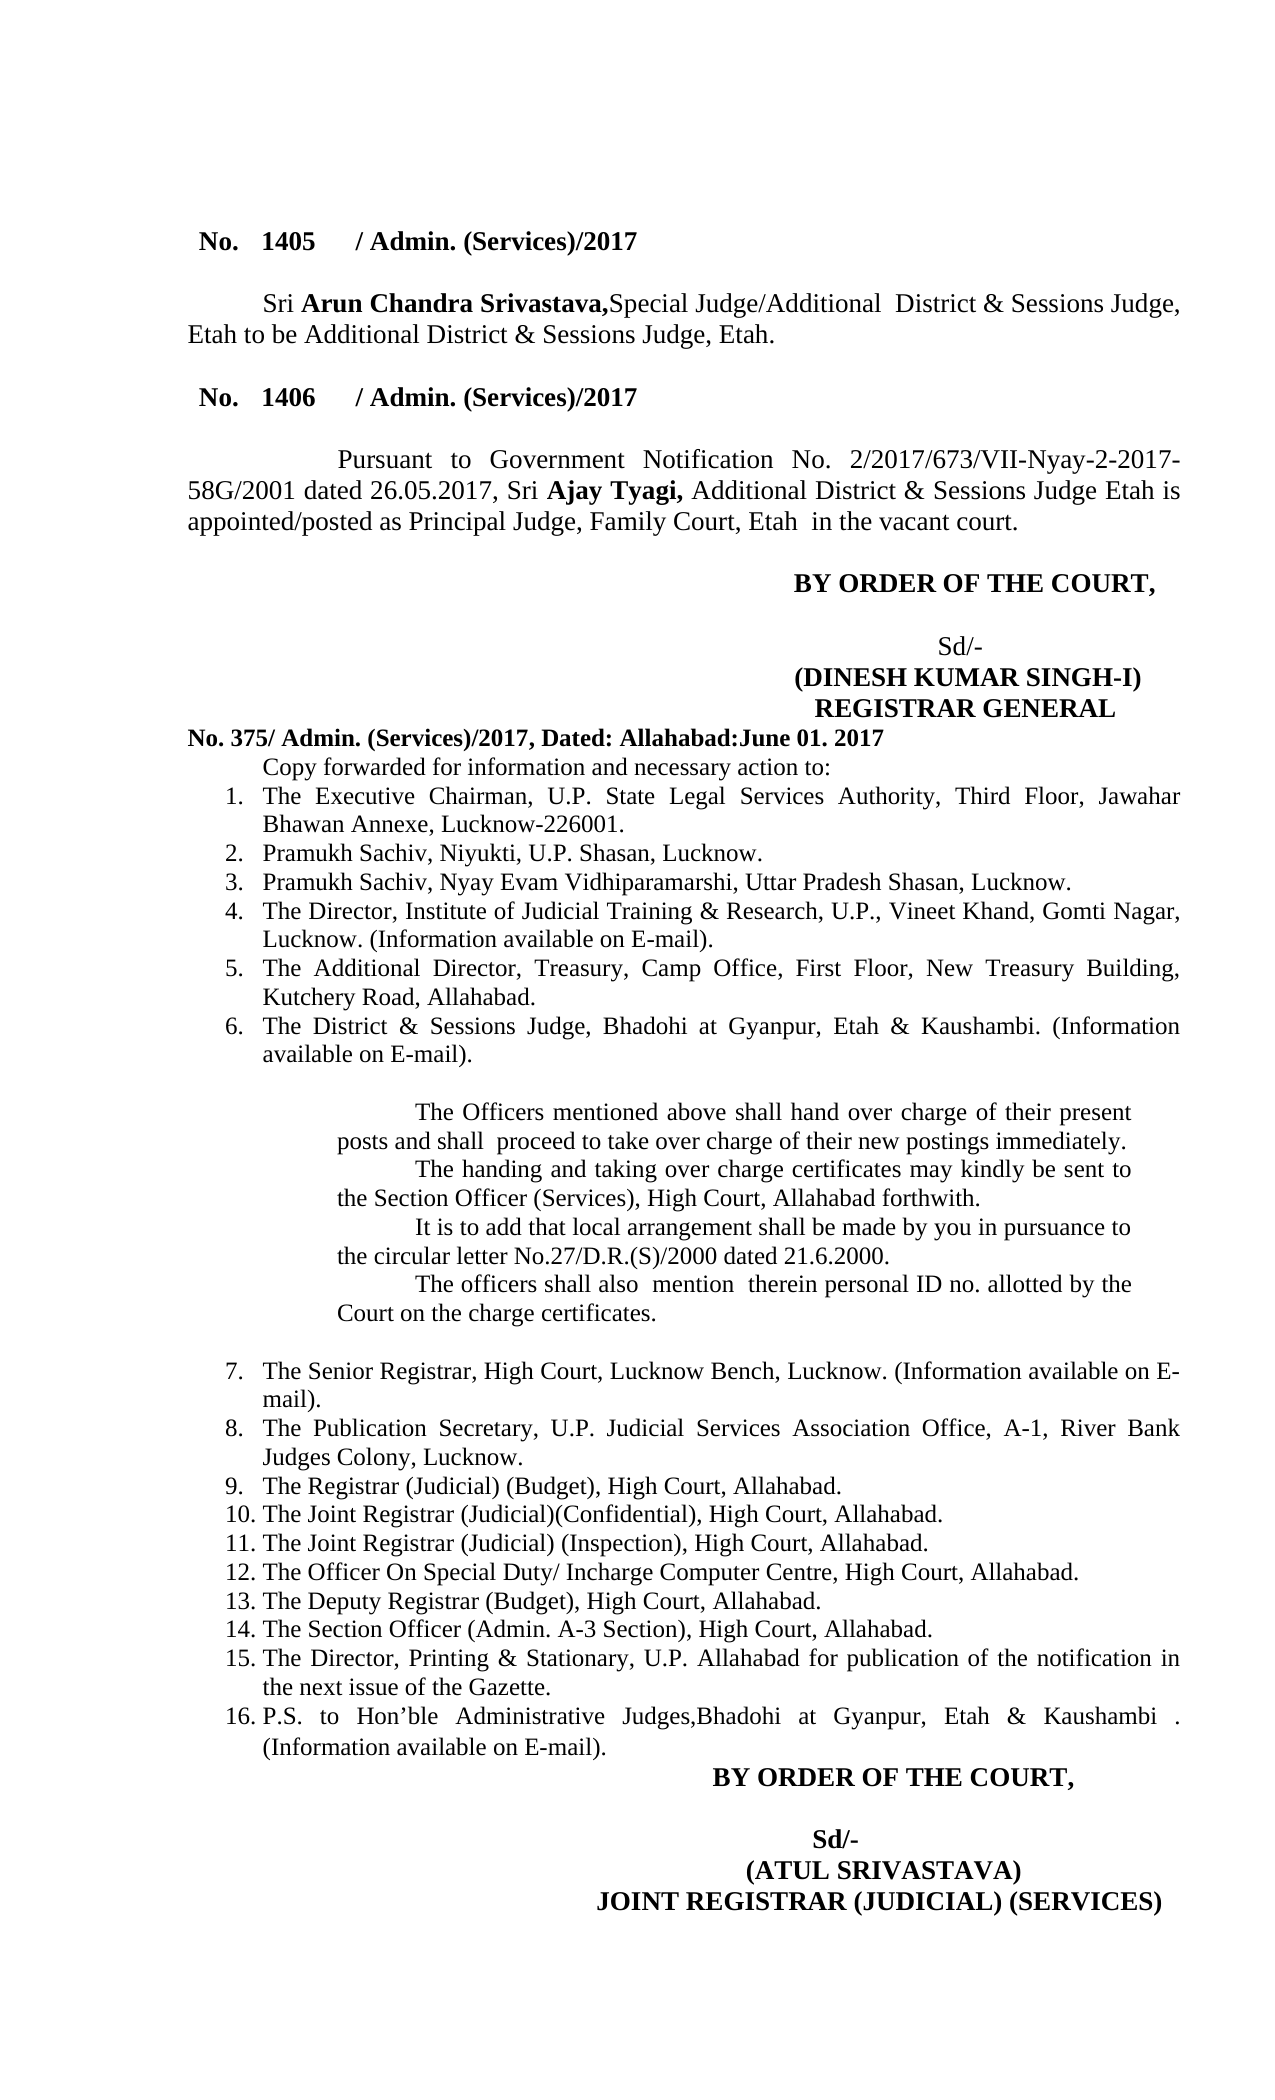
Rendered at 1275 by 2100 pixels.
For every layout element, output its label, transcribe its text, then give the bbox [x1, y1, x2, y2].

table_header No. [188, 381, 250, 412]
text The officers shall also mention therein personal ID no. allotted by the Court on the charge certificates. [337, 1269, 1133, 1327]
text BY ORDER OF THE COURT, [562, 568, 1181, 599]
list The Officer On Special Duty/ Incharge Computer Centre, High Court, Allahabad. [225, 1557, 1181, 1586]
list The Publication Secretary, U.P. Judicial Services Association Office, A-1, River Bank Judges Colony, Lucknow. [225, 1413, 1181, 1471]
list Pramukh Sachiv, Nyay Evam Vidhiparamarshi, Uttar Pradesh Shasan, Lucknow. [225, 867, 1181, 896]
list The Executive Chairman, U.P. State Legal Services Authority, Third Floor, Jawahar Bhawan Annexe, Lucknow-226001. [225, 781, 1181, 838]
text It is to add that local arrangement shall be made by you in pursuance to the circular letter No.27/D.R.(S)/2000 dated 21.6.2000. [337, 1212, 1133, 1269]
list BY ORDER OF THE COURT, [225, 1761, 1181, 1792]
table_header / Admin. (Services)/2017 [338, 225, 738, 256]
text (DINESH KUMAR SINGH-I) [187, 661, 1183, 692]
list The Director, Institute of Judicial Training & Research, U.P., Vineet Khand, Gomti Nagar, Lucknow. (Information available on E-mail). [225, 896, 1181, 953]
table_header No. [188, 225, 250, 256]
list The Senior Registrar, High Court, Lucknow Bench, Lucknow. (Information available on E-mail). [225, 1356, 1181, 1413]
text The handing and taking over charge certificates may kindly be sent to the Section Officer (Services), High Court, Allahabad forthwith. [337, 1154, 1133, 1212]
list The Joint Registrar (Judicial) (Inspection), High Court, Allahabad. [225, 1528, 1181, 1557]
text REGISTRAR GENERAL [187, 692, 1183, 723]
list Pramukh Sachiv, Niyukti, U.P. Shasan, Lucknow. [225, 838, 1181, 867]
list The Section Officer (Admin. A-3 Section), High Court, Allahabad. [225, 1614, 1181, 1643]
list The Registrar (Judicial) (Budget), High Court, Allahabad. [225, 1471, 1181, 1499]
text The Officers mentioned above shall hand over charge of their present posts and shall proceed to take over charge of their new postings immediately. [337, 1097, 1133, 1154]
text Sd/- [712, 630, 1181, 661]
table_header 1405 [250, 225, 337, 256]
list P.S. to Hon’ble Administrative Judges,Bhadohi at Gyanpur, Etah & Kaushambi . (Information available on E-mail). [225, 1701, 1181, 1761]
table_header 1406 [250, 381, 337, 412]
text Sri Arun Chandra Srivastava,Special Judge/Additional District & Sessions Judge, Etah to be Additional District & Sessions Judge, Etah. [187, 287, 1181, 349]
text Sd/- [187, 1823, 1183, 1854]
list The Deputy Registrar (Budget), High Court, Allahabad. [225, 1586, 1181, 1614]
text JOINT REGISTRAR (JUDICIAL) (SERVICES) [187, 1885, 1181, 1916]
text (ATUL SRIVASTAVA) [187, 1854, 1181, 1885]
list The Joint Registrar (Judicial)(Confidential), High Court, Allahabad. [225, 1499, 1181, 1528]
text Pursuant to Government Notification No. 2/2017/673/VII-Nyay-2-2017-58G/2001 dated 26.05.2017, Sri Ajay Tyagi, Additional District & Sessions Judge Etah is appointed/posted as Principal Judge, Family Court, Etah in the vacant court. [187, 443, 1181, 536]
list The Additional Director, Treasury, Camp Office, First Floor, New Treasury Building, Kutchery Road, Allahabad. [225, 953, 1181, 1011]
text Copy forwarded for information and necessary action to: [187, 752, 1181, 781]
list The District & Sessions Judge, Bhadohi at Gyanpur, Etah & Kaushambi. (Information available on E-mail). [225, 1011, 1181, 1068]
list The Director, Printing & Stationary, U.P. Allahabad for publication of the notification in the next issue of the Gazette. [225, 1643, 1181, 1701]
text No. 375/ Admin. (Services)/2017, Dated: Allahabad:June 01. 2017 [187, 723, 1181, 752]
table_header / Admin. (Services)/2017 [338, 381, 738, 412]
